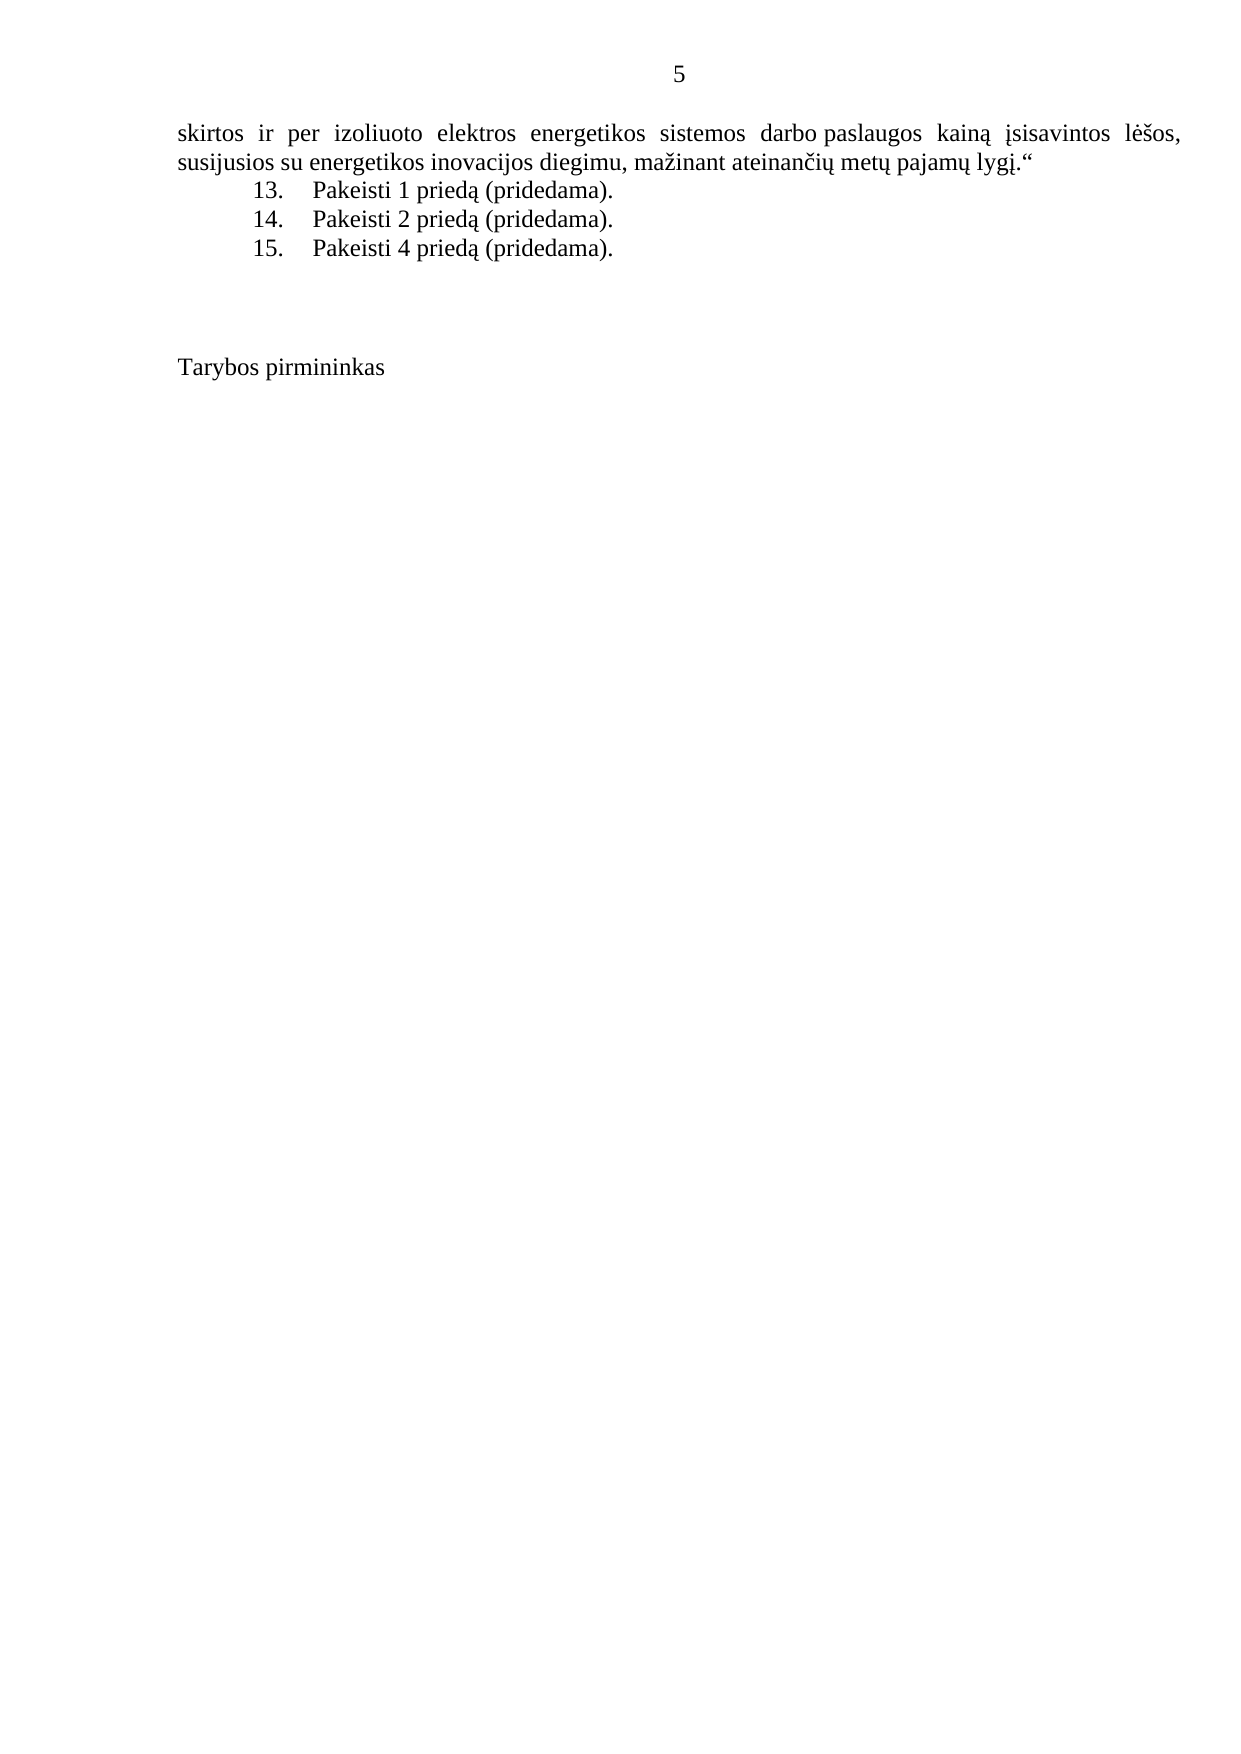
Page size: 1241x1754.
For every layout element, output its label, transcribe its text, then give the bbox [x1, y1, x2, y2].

text Tarybos pirmininkas [177, 352, 1181, 381]
text 14. Pakeisti 2 priedą (pridedama). [177, 204, 1181, 233]
text skirtos ir per izoliuoto elektros energetikos sistemos darbo paslaugos kainą įsisavintos lėšos, susijusios su energetikos inovacijos diegimu, mažinant ateinančių metų pajamų lygį.“ [177, 118, 1181, 176]
text 15. Pakeisti 4 priedą (pridedama). [177, 233, 1181, 262]
text 13. Pakeisti 1 priedą (pridedama). [177, 176, 1181, 204]
